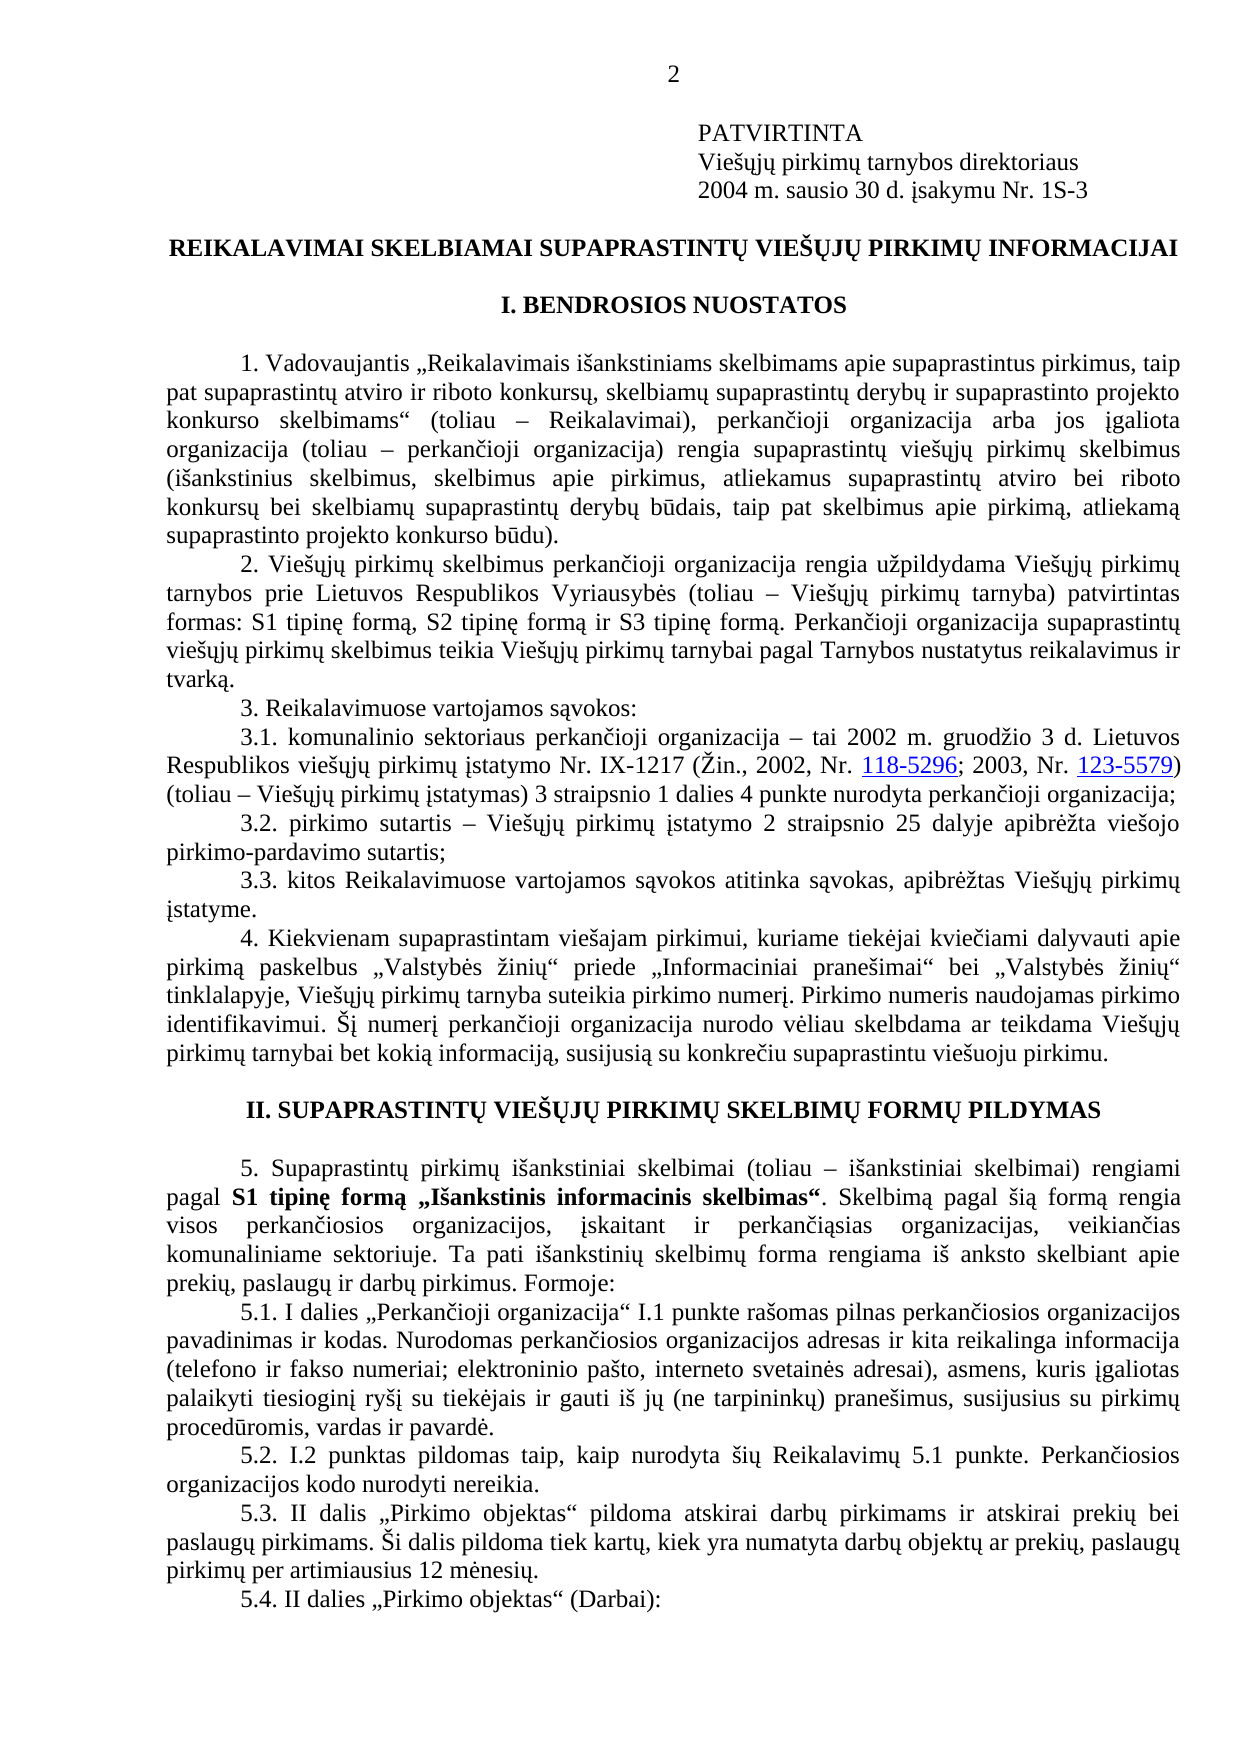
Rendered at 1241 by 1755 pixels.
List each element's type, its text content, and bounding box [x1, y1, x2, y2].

text 3.3. kitos Reikalavimuose vartojamos sąvokos atitinka sąvokas, apibrėžtas Viešųjų pirkimų įstatyme. [166, 866, 1181, 923]
text REIKALAVIMAI SKELBIAMAI SUPAPRASTINTŲ VIEŠŲJŲ PIRKIMŲ INFORMACIJAI [166, 233, 1181, 262]
text 2. Viešųjų pirkimų skelbimus perkančioji organizacija rengia užpildydama Viešųjų pirkimų tarnybos prie Lietuvos Respublikos Vyriausybės (toliau – Viešųjų pirkimų tarnyba) patvirtintas formas: S1 tipinę formą, S2 tipinę formą ir S3 tipinę formą. Perkančioji organizacija supaprastintų viešųjų pirkimų skelbimus teikia Viešųjų pirkimų tarnybai pagal Tarnybos nustatytus reikalavimus ir tvarką. [166, 549, 1181, 693]
text 3.2. pirkimo sutartis – Viešųjų pirkimų įstatymo 2 straipsnio 25 dalyje apibrėžta viešojo pirkimo-pardavimo sutartis; [166, 808, 1181, 866]
text PATVIRTINTA [166, 118, 1181, 147]
text 2004 m. sausio 30 d. įsakymu Nr. 1S-3 [166, 176, 1181, 204]
text 5.1. I dalies „Perkančioji organizacija“ I.1 punkte rašomas pilnas perkančiosios organizacijos pavadinimas ir kodas. Nurodomas perkančiosios organizacijos adresas ir kita reikalinga informacija (telefono ir fakso numeriai; elektroninio pašto, interneto svetainės adresai), asmens, kuris įgaliotas palaikyti tiesioginį ryšį su tiekėjais ir gauti iš jų (ne tarpininkų) pranešimus, susijusius su pirkimų procedūromis, vardas ir pavardė. [166, 1297, 1181, 1441]
text II. SUPAPRASTINTŲ VIEŠŲJŲ PIRKIMŲ SKELBIMŲ FORMŲ PILDYMAS [166, 1096, 1181, 1124]
text 5.3. II dalis „Pirkimo objektas“ pildoma atskirai darbų pirkimams ir atskirai prekių bei paslaugų pirkimams. Ši dalis pildoma tiek kartų, kiek yra numatyta darbų objektų ar prekių, paslaugų pirkimų per artimiausius 12 mėnesių. [166, 1498, 1181, 1584]
text 1. Vadovaujantis „Reikalavimais išankstiniams skelbimams apie supaprastintus pirkimus, taip pat supaprastintų atviro ir riboto konkursų, skelbiamų supaprastintų derybų ir supaprastinto projekto konkurso skelbimams“ (toliau – Reikalavimai), perkančioji organizacija arba jos įgaliota organizacija (toliau – perkančioji organizacija) rengia supaprastintų viešųjų pirkimų skelbimus (išankstinius skelbimus, skelbimus apie pirkimus, atliekamus supaprastintų atviro bei riboto konkursų bei skelbiamų supaprastintų derybų būdais, taip pat skelbimus apie pirkimą, atliekamą supaprastinto projekto konkurso būdu). [166, 348, 1181, 549]
text 5. Supaprastintų pirkimų išankstiniai skelbimai (toliau – išankstiniai skelbimai) rengiami pagal S1 tipinę formą „Išankstinis informacinis skelbimas“. Skelbimą pagal šią formą rengia visos perkančiosios organizacijos, įskaitant ir perkančiąsias organizacijas, veikiančias komunaliniame sektoriuje. Ta pati išankstinių skelbimų forma rengiama iš anksto skelbiant apie prekių, paslaugų ir darbų pirkimus. Formoje: [166, 1153, 1181, 1297]
text 3.1. komunalinio sektoriaus perkančioji organizacija – tai 2002 m. gruodžio 3 d. Lietuvos Respublikos viešųjų pirkimų įstatymo Nr. IX-1217 (Žin., 2002, Nr. 118-5296; 2003, Nr. 123-5579) (toliau – Viešųjų pirkimų įstatymas) 3 straipsnio 1 dalies 4 punkte nurodyta perkančioji organizacija; [166, 722, 1181, 808]
text 5.2. I.2 punktas pildomas taip, kaip nurodyta šių Reikalavimų 5.1 punkte. Perkančiosios organizacijos kodo nurodyti nereikia. [166, 1441, 1181, 1498]
text Viešųjų pirkimų tarnybos direktoriaus [166, 147, 1181, 176]
text I. BENDROSIOS NUOSTATOS [166, 291, 1181, 319]
text 5.4. II dalies „Pirkimo objektas“ (Darbai): [166, 1584, 1181, 1613]
text 4. Kiekvienam supaprastintam viešajam pirkimui, kuriame tiekėjai kviečiami dalyvauti apie pirkimą paskelbus „Valstybės žinių“ priede „Informaciniai pranešimai“ bei „Valstybės žinių“ tinklalapyje, Viešųjų pirkimų tarnyba suteikia pirkimo numerį. Pirkimo numeris naudojamas pirkimo identifikavimui. Šį numerį perkančioji organizacija nurodo vėliau skelbdama ar teikdama Viešųjų pirkimų tarnybai bet kokią informaciją, susijusią su konkrečiu supaprastintu viešuoju pirkimu. [166, 923, 1181, 1067]
text 3. Reikalavimuose vartojamos sąvokos: [166, 693, 1181, 722]
